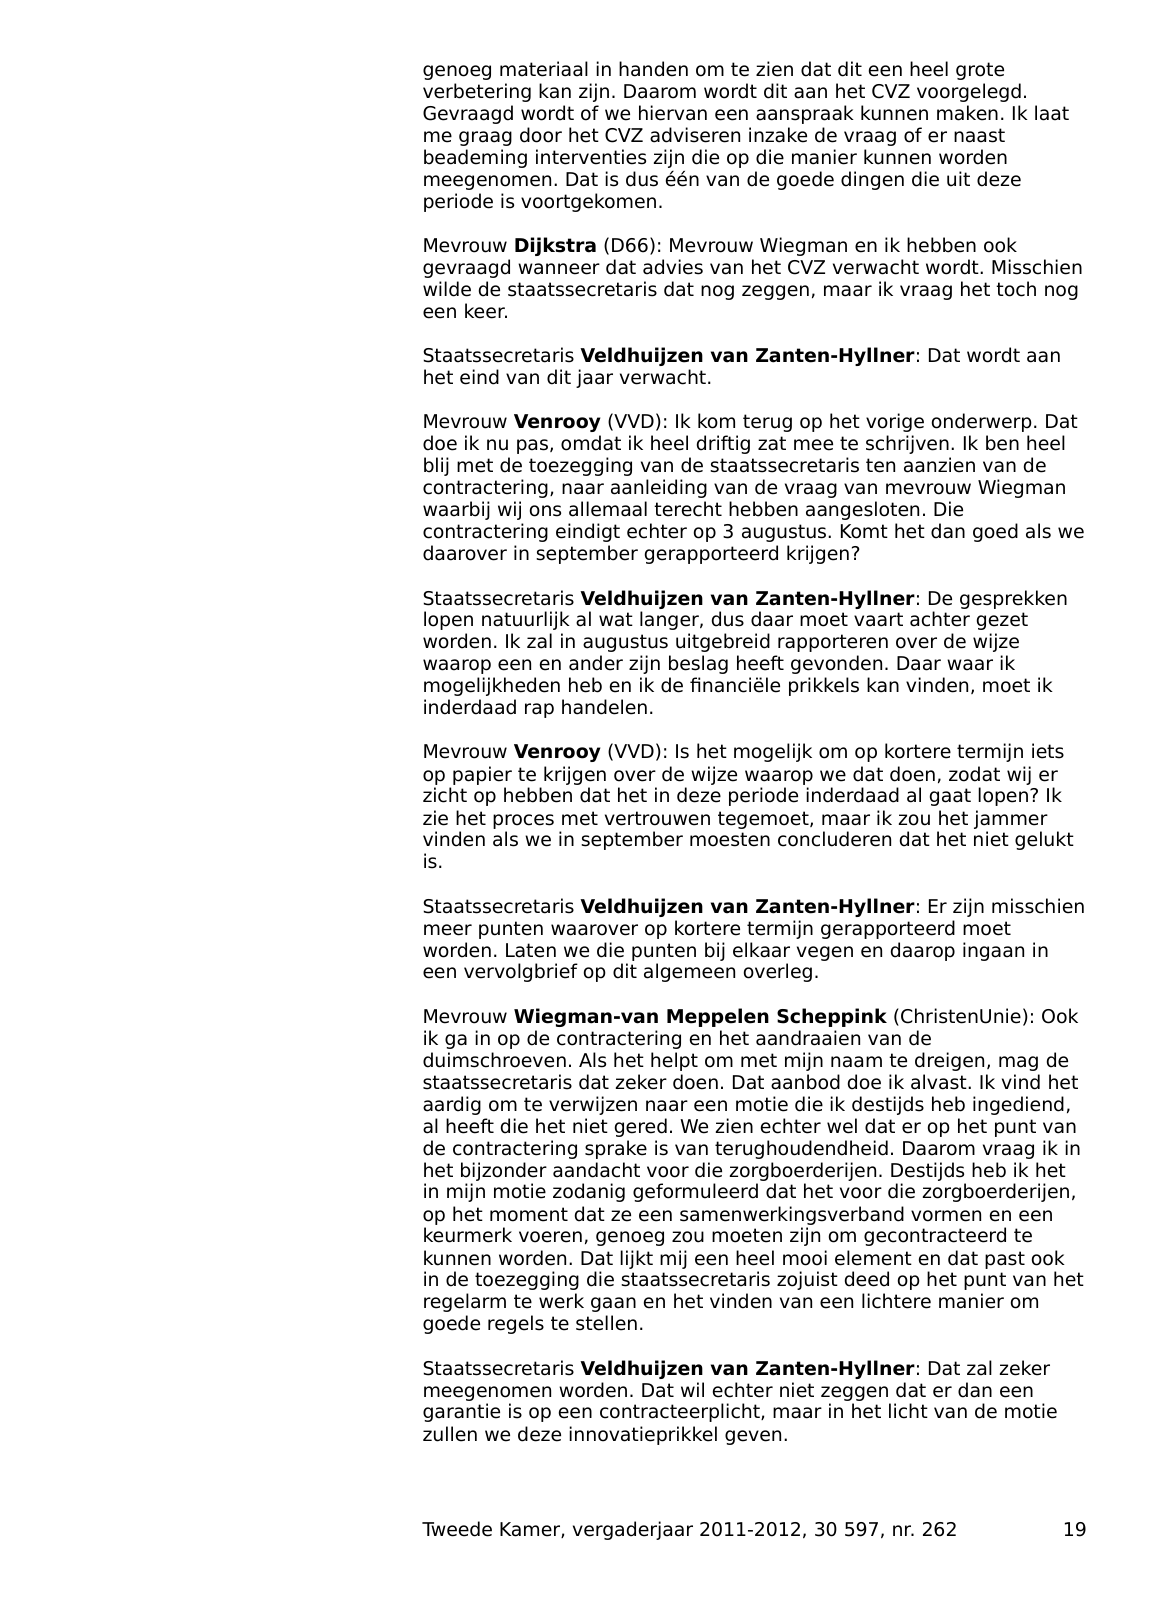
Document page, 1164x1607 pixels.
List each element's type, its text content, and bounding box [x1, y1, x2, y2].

text Staatssecretaris Veldhuijzen van Zanten-Hyllner: Dat wordt aan het eind van dit jaar verwacht. [422, 345, 1087, 389]
text Mevrouw Venrooy (VVD): Ik kom terug op het vorige onderwerp. Dat doe ik nu pas, omdat ik heel driftig zat mee te schrijven. Ik ben heel blij met de toezegging van de staatssecretaris ten aanzien van de contractering, naar aanleiding van de vraag van mevrouw Wiegman waarbij wij ons allemaal terecht hebben aangesloten. Die contractering eindigt echter op 3 augustus. Komt het dan goed als we daarover in september gerapporteerd krijgen? [422, 411, 1087, 565]
text Staatssecretaris Veldhuijzen van Zanten-Hyllner: Dat zal zeker meegenomen worden. Dat wil echter niet zeggen dat er dan een garantie is op een contracteerplicht, maar in het licht van de motie zullen we deze innovatieprikkel geven. [422, 1357, 1087, 1445]
text Staatssecretaris Veldhuijzen van Zanten-Hyllner: De gesprekken lopen natuurlijk al wat langer, dus daar moet vaart achter gezet worden. Ik zal in augustus uitgebreid rapporteren over de wijze waarop een en ander zijn beslag heeft gevonden. Daar waar ik mogelijkheden heb en ik de financiële prikkels kan vinden, moet ik inderdaad rap handelen. [422, 587, 1087, 719]
text Mevrouw Wiegman-van Meppelen Scheppink (ChristenUnie): Ook ik ga in op de contractering en het aandraaien van de duimschroeven. Als het helpt om met mijn naam te dreigen, mag de staatssecretaris dat zeker doen. Dat aanbod doe ik alvast. Ik vind het aardig om te verwijzen naar een motie die ik destijds heb ingediend, al heeft die het niet gered. We zien echter wel dat er op het punt van de contractering sprake is van terughoudendheid. Daarom vraag ik in het bijzonder aandacht voor die zorgboerderijen. Destijds heb ik het in mijn motie zodanig geformuleerd dat het voor die zorgboerderijen, op het moment dat ze een samenwerkingsverband vormen en een keurmerk voeren, genoeg zou moeten zijn om gecontracteerd te kunnen worden. Dat lijkt mij een heel mooi element en dat past ook in de toezegging die staatssecretaris zojuist deed op het punt van het regelarm te werk gaan en het vinden van een lichtere manier om goede regels te stellen. [422, 1006, 1087, 1335]
text Staatssecretaris Veldhuijzen van Zanten-Hyllner: Er zijn misschien meer punten waarover op kortere termijn gerapporteerd moet worden. Laten we die punten bij elkaar vegen en daarop ingaan in een vervolgbrief op dit algemeen overleg. [422, 896, 1087, 983]
text genoeg materiaal in handen om te zien dat dit een heel grote verbetering kan zijn. Daarom wordt dit aan het CVZ voorgelegd. Gevraagd wordt of we hiervan een aanspraak kunnen maken. Ik laat me graag door het CVZ adviseren inzake de vraag of er naast beademing interventies zijn die op die manier kunnen worden meegenomen. Dat is dus één van de goede dingen die uit deze periode is voortgekomen. [422, 59, 1087, 213]
text Mevrouw Venrooy (VVD): Is het mogelijk om op kortere termijn iets op papier te krijgen over de wijze waarop we dat doen, zodat wij er zicht op hebben dat het in deze periode inderdaad al gaat lopen? Ik zie het proces met vertrouwen tegemoet, maar ik zou het jammer vinden als we in september moesten concluderen dat het niet gelukt is. [422, 741, 1087, 873]
text Mevrouw Dijkstra (D66): Mevrouw Wiegman en ik hebben ook gevraagd wanneer dat advies van het CVZ verwacht wordt. Misschien wilde de staatssecretaris dat nog zeggen, maar ik vraag het toch nog een keer. [422, 235, 1087, 323]
